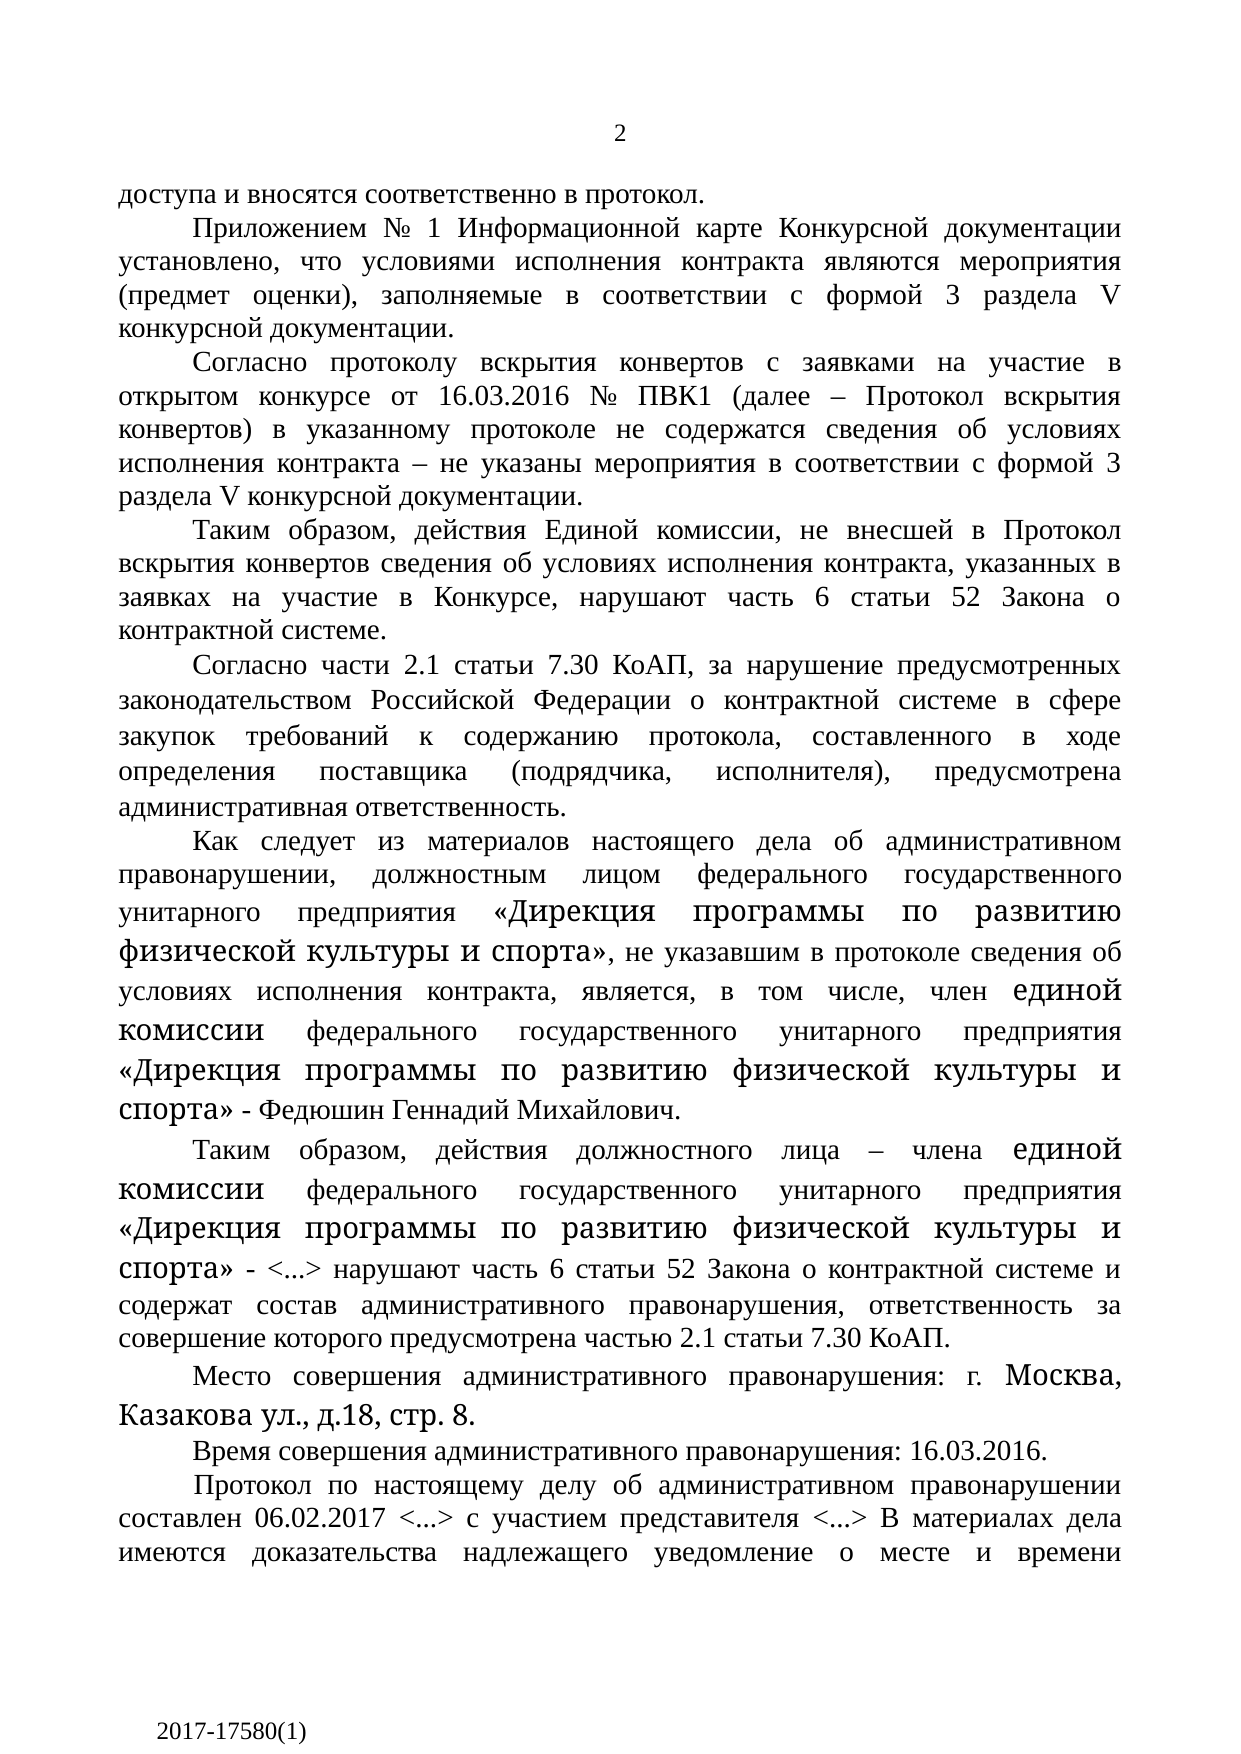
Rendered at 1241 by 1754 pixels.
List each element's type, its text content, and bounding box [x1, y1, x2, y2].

text Таким образом, действия должностного лица – члена единой комиссии федерального государственного унитарного предприятия «Дирекция программы по развитию физической культуры и спорта» - <...> нарушают часть 6 статьи 52 Закона о контрактной системе и содержат состав административного правонарушения, ответственность за совершение которого предусмотрена частью 2.1 статьи 7.30 КоАП. [118, 1128, 1122, 1354]
text Место совершения административного правонарушения: г. Москва, Казакова ул., д.18, стр. 8. [118, 1354, 1122, 1433]
text Согласно протоколу вскрытия конвертов с заявками на участие в открытом конкурсе от 16.03.2016 № ПВК1 (далее – Протокол вскрытия конвертов) в указанному протоколе не содержатся сведения об условиях исполнения контракта – не указаны мероприятия в соответствии с формой 3 раздела V конкурсной документации. [118, 344, 1122, 512]
text доступа и вносятся соответственно в протокол. [118, 176, 1122, 210]
text Таким образом, действия Единой комиссии, не внесшей в Протокол вскрытия конвертов сведения об условиях исполнения контракта, указанных в заявках на участие в Конкурсе, нарушают часть 6 статьи 52 Закона о контрактной системе. [118, 512, 1122, 646]
text Время совершения административного правонарушения: 16.03.2016. [118, 1433, 1122, 1467]
text Протокол по настоящему делу об административном правонарушении составлен 06.02.2017 <...> с участием представителя <...> В материалах дела имеются доказательства надлежащего уведомление о месте и времени [118, 1467, 1122, 1568]
text Согласно части 2.1 статьи 7.30 КоАП, за нарушение предусмотренных законодательством Российской Федерации о контрактной системе в сфере закупок требований к содержанию протокола, составленного в ходе определения поставщика (подрядчика, исполнителя), предусмотрена административная ответственность. [118, 646, 1122, 823]
text Приложением № 1 Информационной карте Конкурсной документации установлено, что условиями исполнения контракта являются мероприятия (предмет оценки), заполняемые в соответствии с формой 3 раздела V конкурсной документации. [118, 210, 1122, 344]
text Как следует из материалов настоящего дела об административном правонарушении, должностным лицом федерального государственного унитарного предприятия «Дирекция программы по развитию физической культуры и спорта», не указавшим в протоколе сведения об условиях исполнения контракта, является, в том числе, член единой комиссии федерального государственного унитарного предприятия «Дирекция программы по развитию физической культуры и спорта» - Федюшин Геннадий Михайлович. [118, 823, 1122, 1128]
